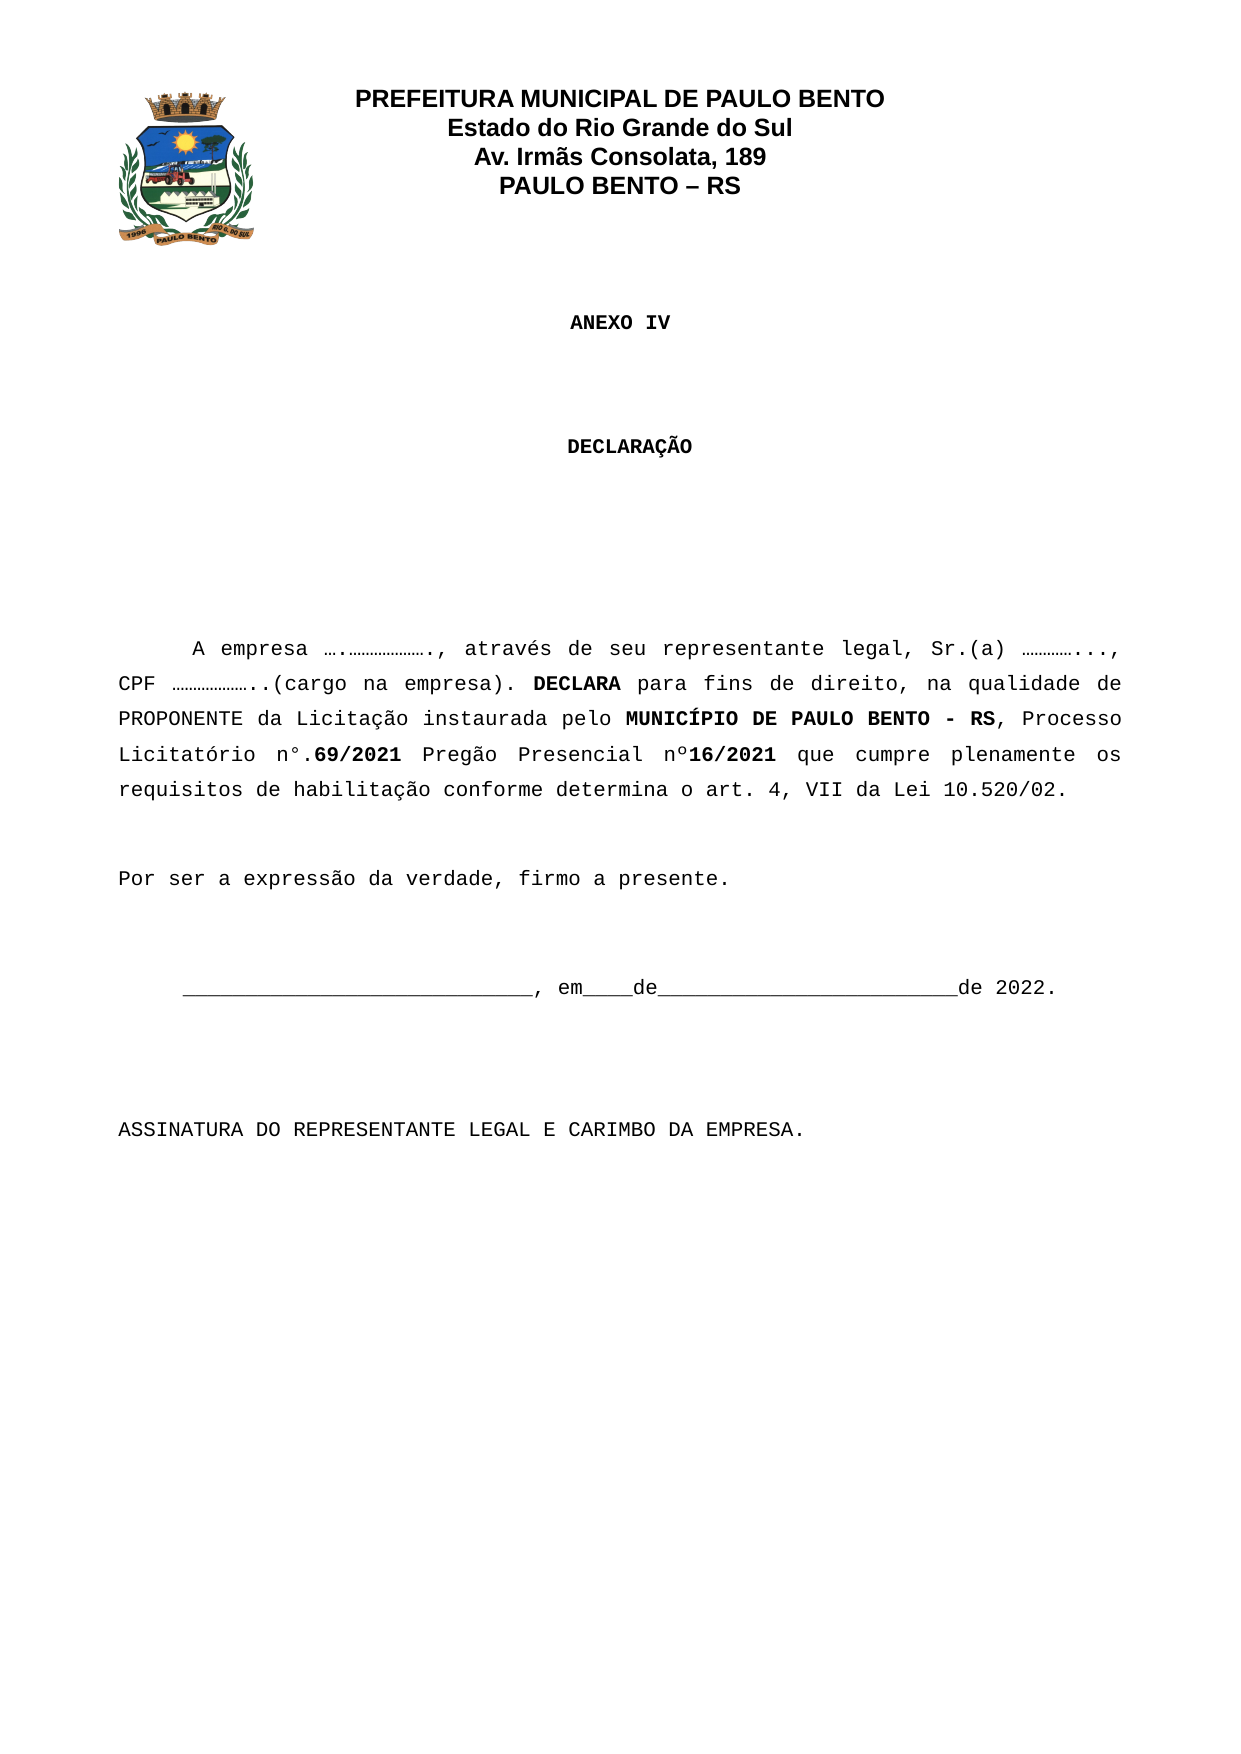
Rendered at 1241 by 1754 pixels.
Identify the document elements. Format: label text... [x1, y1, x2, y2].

text DECLARAÇÃO [118, 431, 1122, 460]
text ANEXO IV [118, 312, 1122, 336]
text ____________________________, em____de________________________de 2022. [118, 977, 1122, 1001]
picture [118, 91, 254, 246]
text ASSINATURA DO REPRESENTANTE LEGAL E CARIMBO DA EMPRESA. [118, 1119, 1122, 1142]
text A empresa ….………………., através de seu representante legal, Sr.(a) …………..., CPF ………………..(cargo na empresa). DECLARA para fins de direito, na qualidade de PROPONENTE da Licitação instaurada pelo MUNICÍPIO DE PAULO BENTO - RS, Processo Licitatório n°.69/2021 Pregão Presencial nº16/2021 que cumpre plenamente os requisitos de habilitação conforme determina o art. 4, VII da Lei 10.520/02. [118, 638, 1122, 803]
text Por ser a expressão da verdade, firmo a presente. [118, 868, 1122, 892]
